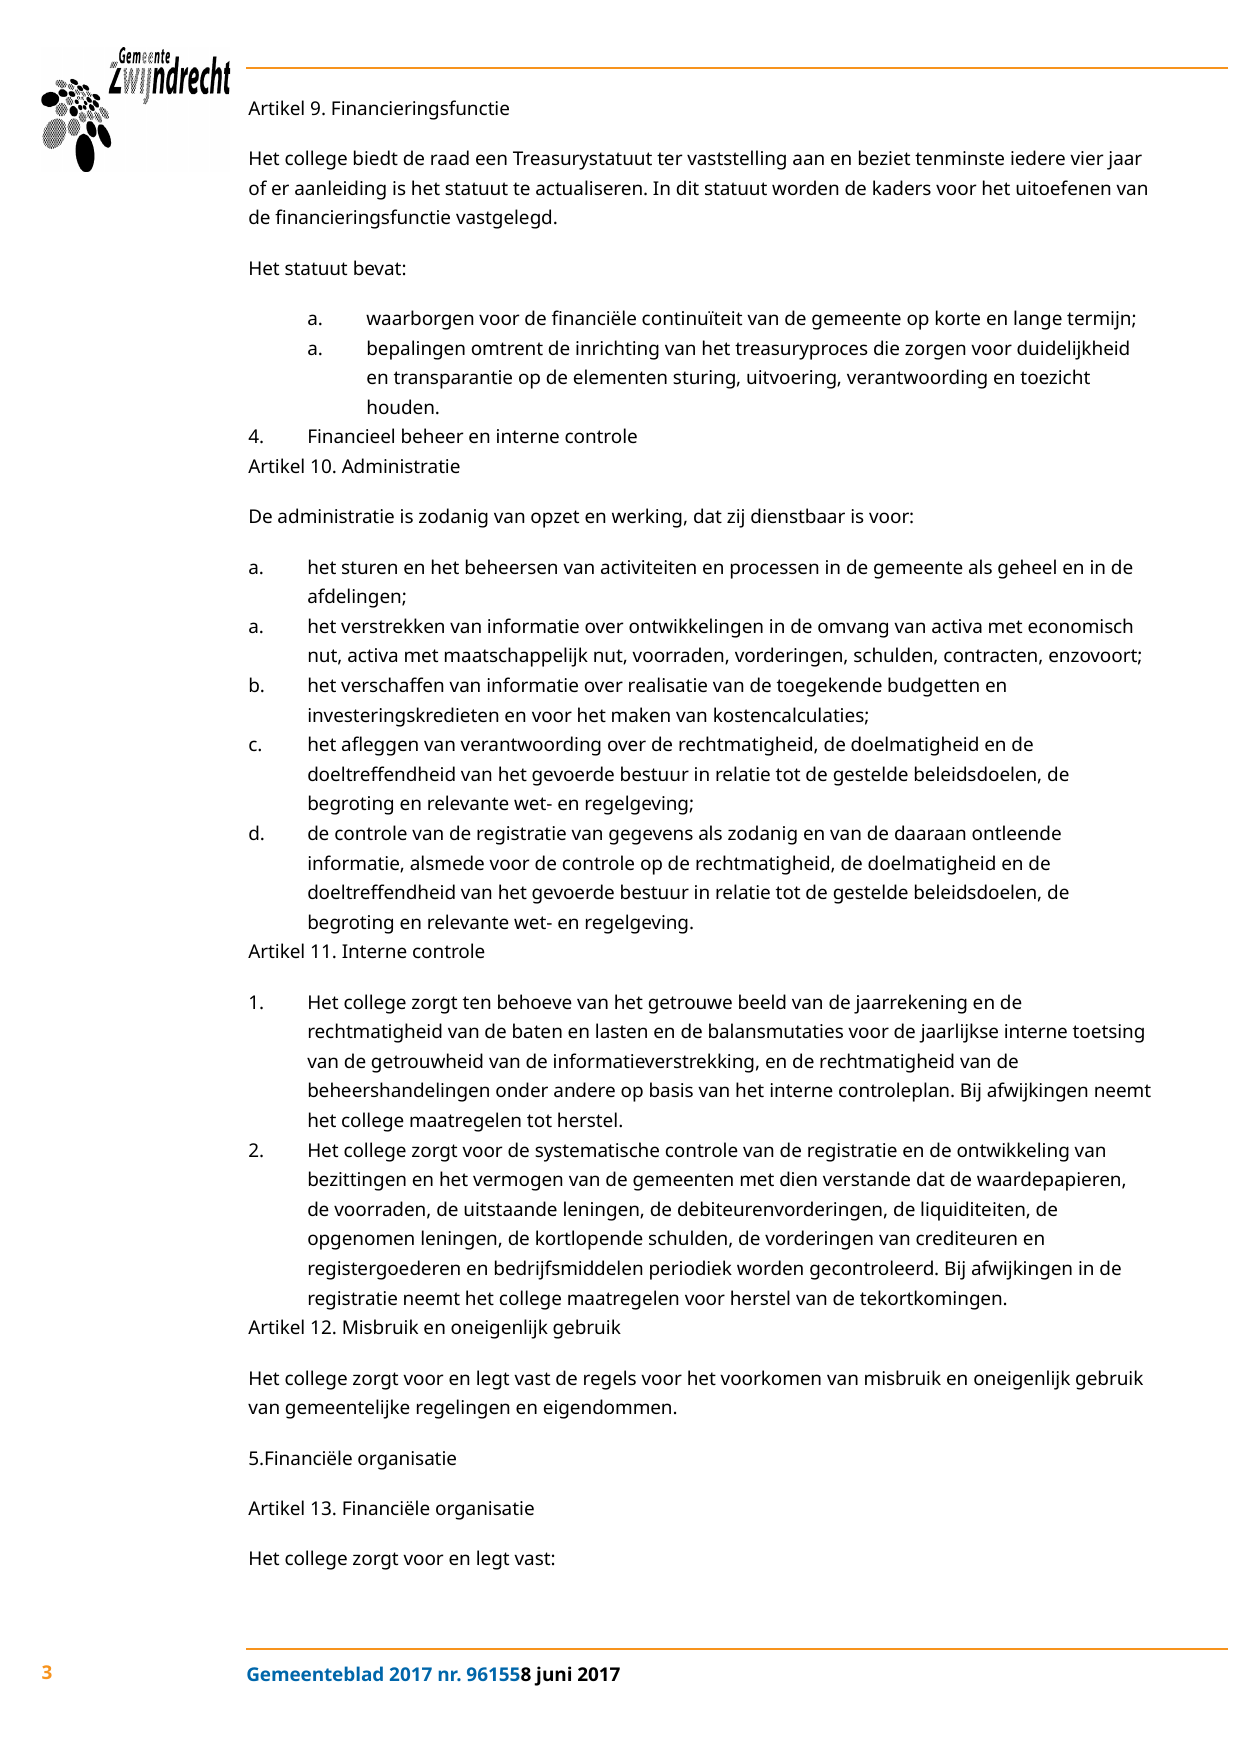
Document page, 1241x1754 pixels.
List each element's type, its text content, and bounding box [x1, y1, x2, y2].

text Artikel 12. Misbruik en oneigenlijk gebruik [248, 1314, 1152, 1340]
list het afleggen van verantwoording over de rechtmatigheid, de doelmatigheid en de doeltreffendheid van het gevoerde bestuur in relatie tot de gestelde beleidsdoelen, de begroting en relevante wet- en regelgeving; [248, 731, 1152, 816]
list de controle van de registratie van gegevens als zodanig en van de daaraan ontleende informatie, alsmede voor de controle op de rechtmatigheid, de doelmatigheid en de doeltreffendheid van het gevoerde bestuur in relatie tot de gestelde beleidsdoelen, de begroting en relevante wet- en regelgeving. [248, 820, 1152, 935]
list Het college zorgt ten behoeve van het getrouwe beeld van de jaarrekening en de rechtmatigheid van de baten en lasten en de balansmutaties voor de jaarlijkse interne toetsing van de getrouwheid van de informatieverstrekking, en de rechtmatigheid van de beheershandelingen onder andere op basis van het interne controleplan. Bij afwijkingen neemt het college maatregelen tot herstel. [248, 989, 1152, 1133]
text De administratie is zodanig van opzet en werking, dat zij dienstbaar is voor: [248, 503, 1152, 529]
picture [41, 47, 231, 172]
text Het statuut bevat: [248, 255, 1152, 281]
text Artikel 11. Interne controle [248, 938, 1152, 964]
list het verschaffen van informatie over realisatie van de toegekende budgetten en investeringskredieten en voor het maken van kostencalculaties; [248, 672, 1152, 728]
text Artikel 9. Financieringsfunctie [248, 95, 1152, 121]
text Artikel 10. Administratie [248, 453, 1152, 479]
text Het college biedt de raad een Treasurystatuut ter vaststelling aan en beziet tenminste iedere vier jaar of er aanleiding is het statuut te actualiseren. In dit statuut worden de kaders voor het uitoefenen van de financieringsfunctie vastgelegd. [248, 145, 1152, 230]
list het verstrekken van informatie over ontwikkelingen in de omvang van activa met economisch nut, activa met maatschappelijk nut, voorraden, vorderingen, schulden, contracten, enzovoort; [248, 613, 1152, 668]
list Het college zorgt voor de systematische controle van de registratie en de ontwikkeling van bezittingen en het vermogen van de gemeenten met dien verstande dat de waardepapieren, de voorraden, de uitstaande leningen, de debiteurenvorderingen, de liquiditeiten, de opgenomen leningen, de kortlopende schulden, de vorderingen van crediteuren en registergoederen en bedrijfsmiddelen periodiek worden gecontroleerd. Bij afwijkingen in de registratie neemt het college maatregelen voor herstel van de tekortkomingen. [248, 1137, 1152, 1311]
text Het college zorgt voor en legt vast de regels voor het voorkomen van misbruik en oneigenlijk gebruik van gemeentelijke regelingen en eigendommen. [248, 1365, 1152, 1420]
text 5.Financiële organisatie [248, 1445, 1152, 1471]
list Financieel beheer en interne controle [248, 423, 1152, 449]
list het sturen en het beheersen van activiteiten en processen in de gemeente als geheel en in de afdelingen; [248, 554, 1152, 609]
list waarborgen voor de financiële continuïteit van de gemeente op korte en lange termijn; [307, 305, 1152, 331]
text Artikel 13. Financiële organisatie [248, 1495, 1152, 1521]
text Het college zorgt voor en legt vast: [248, 1546, 1152, 1571]
list bepalingen omtrent de inrichting van het treasuryproces die zorgen voor duidelijkheid en transparantie op de elementen sturing, uitvoering, verantwoording en toezicht houden. [307, 335, 1152, 420]
